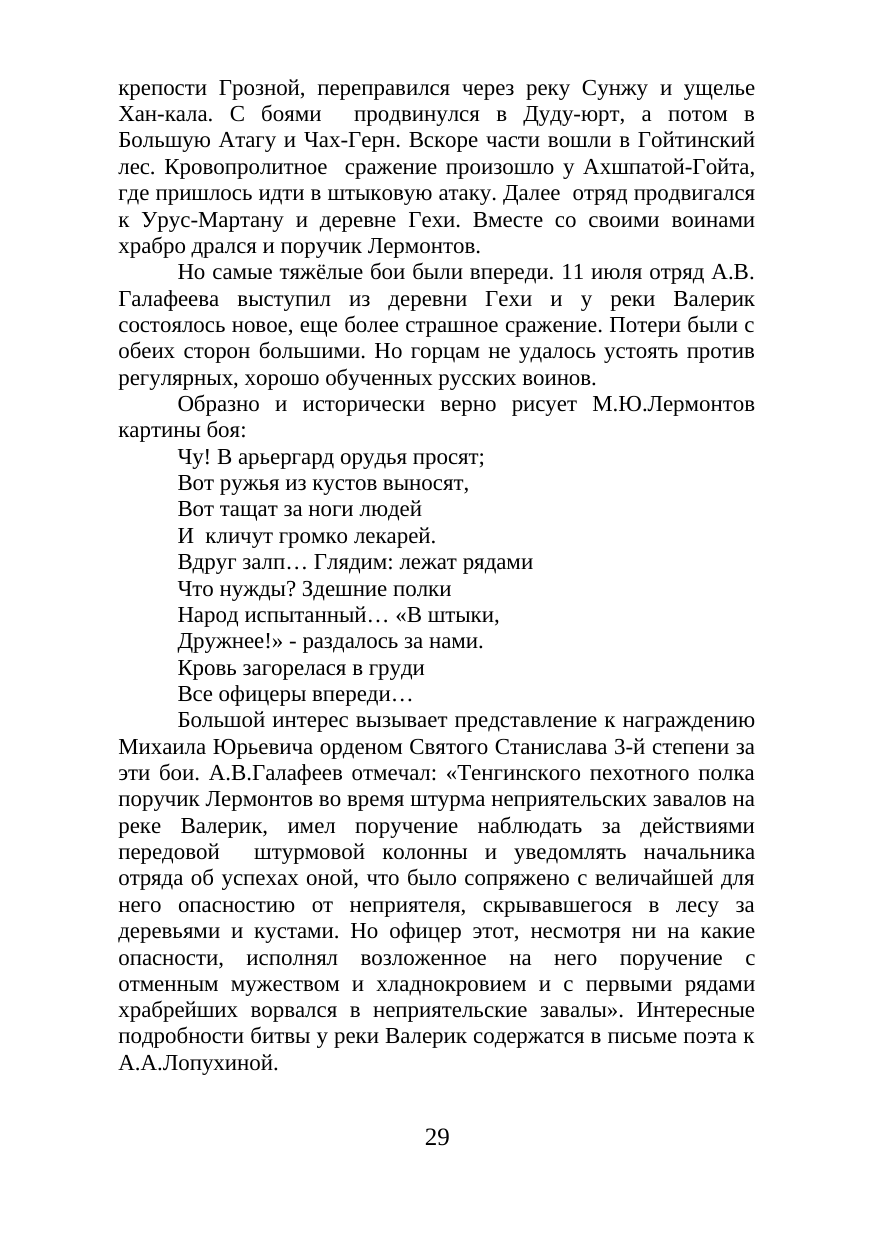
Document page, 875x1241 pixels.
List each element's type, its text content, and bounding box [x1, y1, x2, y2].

text Что нужды? Здешние полки [118, 574, 756, 601]
text Чу! В арьергард орудья просят; [118, 443, 756, 469]
text И кличут громко лекарей. [118, 522, 756, 548]
text Вот ружья из кустов выносят, [118, 469, 756, 496]
text крепости Грозной, переправился через реку Сунжу и ущелье Хан-кала. С боями продвинулся в Дуду-юрт, а потом в Большую Атагу и Чах-Герн. Вскоре части вошли в Гойтинский лес. Кровопролитное сражение произошло у Ахшпатой-Гойта, где пришлось идти в штыковую атаку. Далее отряд продвигался к Урус-Мартану и деревне Гехи. Вместе со своими воинами храбро дрался и поручик Лермонтов. [118, 74, 756, 258]
text Образно и исторически верно рисует М.Ю.Лермонтов картины боя: [118, 390, 756, 443]
text Но самые тяжёлые бои были впереди. 11 июля отряд А.В. Галафеева выступил из деревни Гехи и у реки Валерик состоялось новое, еще более страшное сражение. Потери были с обеих сторон большими. Но горцам не удалось устоять против регулярных, хорошо обученных русских воинов. [118, 258, 756, 390]
text Кровь загорелася в груди [118, 654, 756, 680]
text Большой интерес вызывает представление к награждению Михаила Юрьевича орденом Святого Станислава 3-й степени за эти бои. А.В.Галафеев отмечал: «Тенгинского пехотного полка поручик Лермонтов во время штурма неприятельских завалов на реке Валерик, имел поручение наблюдать за действиями передовой штурмовой колонны и уведомлять начальника отряда об успехах оной, что было сопряжено с величайшей для него опасностию от неприятеля, скрывавшегося в лесу за деревьями и кустами. Но офицер этот, несмотря ни на какие опасности, исполнял возложенное на него поручение с отменным мужеством и хладнокровием и с первыми рядами храбрейших ворвался в неприятельские завалы». Интересные подробности битвы у реки Валерик содержатся в письме поэта к А.А.Лопухиной. [118, 706, 756, 1075]
text Все офицеры впереди… [118, 680, 756, 706]
text Вот тащат за ноги людей [118, 496, 756, 522]
text Дружнее!» - раздалось за нами. [118, 627, 756, 654]
text Народ испытанный… «В штыки, [118, 601, 756, 627]
text Вдруг залп… Глядим: лежат рядами [118, 548, 756, 574]
